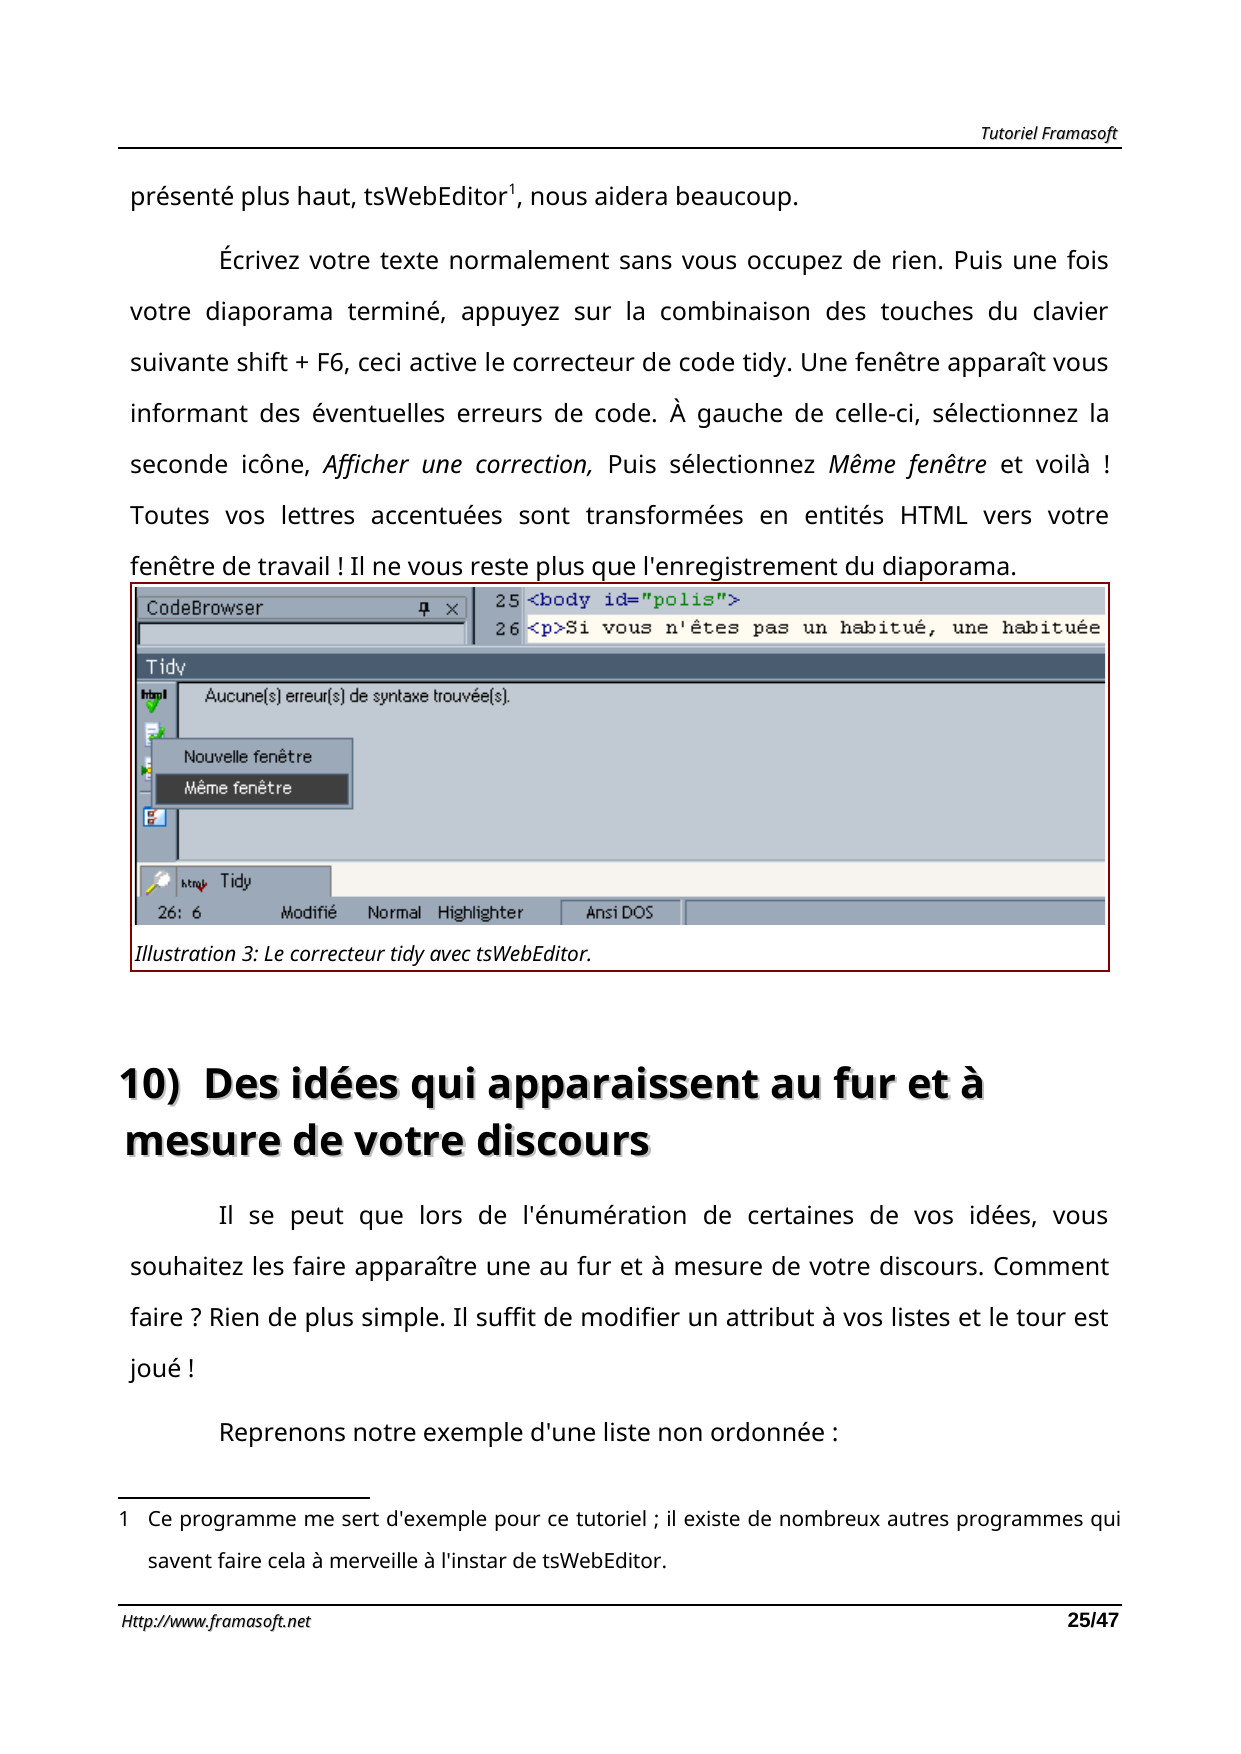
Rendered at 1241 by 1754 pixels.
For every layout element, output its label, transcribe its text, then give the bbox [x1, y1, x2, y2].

picture [134, 587, 1106, 925]
text Écrivez votre texte normalement sans vous occupez de rien. Puis une fois votre diaporama terminé, appuyez sur la combinaison des touches du clavier suivante shift + F6, ceci active le correcteur de code tidy. Une fenêtre apparaît vous informant des éventuelles erreurs de code. À gauche de celle-ci, sélectionnez la seconde icône, Afficher une correction, Puis sélectionnez Même fenêtre et voilà ! Toutes vos lettres accentuées sont transformées en entités HTML vers votre fenêtre de travail ! Il ne vous reste plus que l'enregistrement du diaporama. [130, 243, 1110, 582]
text Il se peut que lors de l'énumération de certaines de vos idées, vous souhaitez les faire apparaître une au fur et à mesure de votre discours. Comment faire ? Rien de plus simple. Il suffit de modifier un attribut à vos listes et le tour est joué ! [130, 1198, 1110, 1384]
text Ce programme me sert d'exemple pour ce tutoriel ; il existe de nombreux autres programmes qui savent faire cela à merveille à l'instar de tsWebEditor. [118, 1504, 1122, 1575]
text Reprenons notre exemple d'une liste non ordonnée : [130, 1414, 1110, 1448]
text présenté plus haut, tsWebEditor, nous aidera beaucoup. [130, 178, 1110, 212]
text Illustration 3: Le correcteur tidy avec tsWebEditor. [135, 925, 1105, 967]
subtitle Des idées qui apparaissent au fur et à mesure de votre discours [118, 1053, 1122, 1167]
